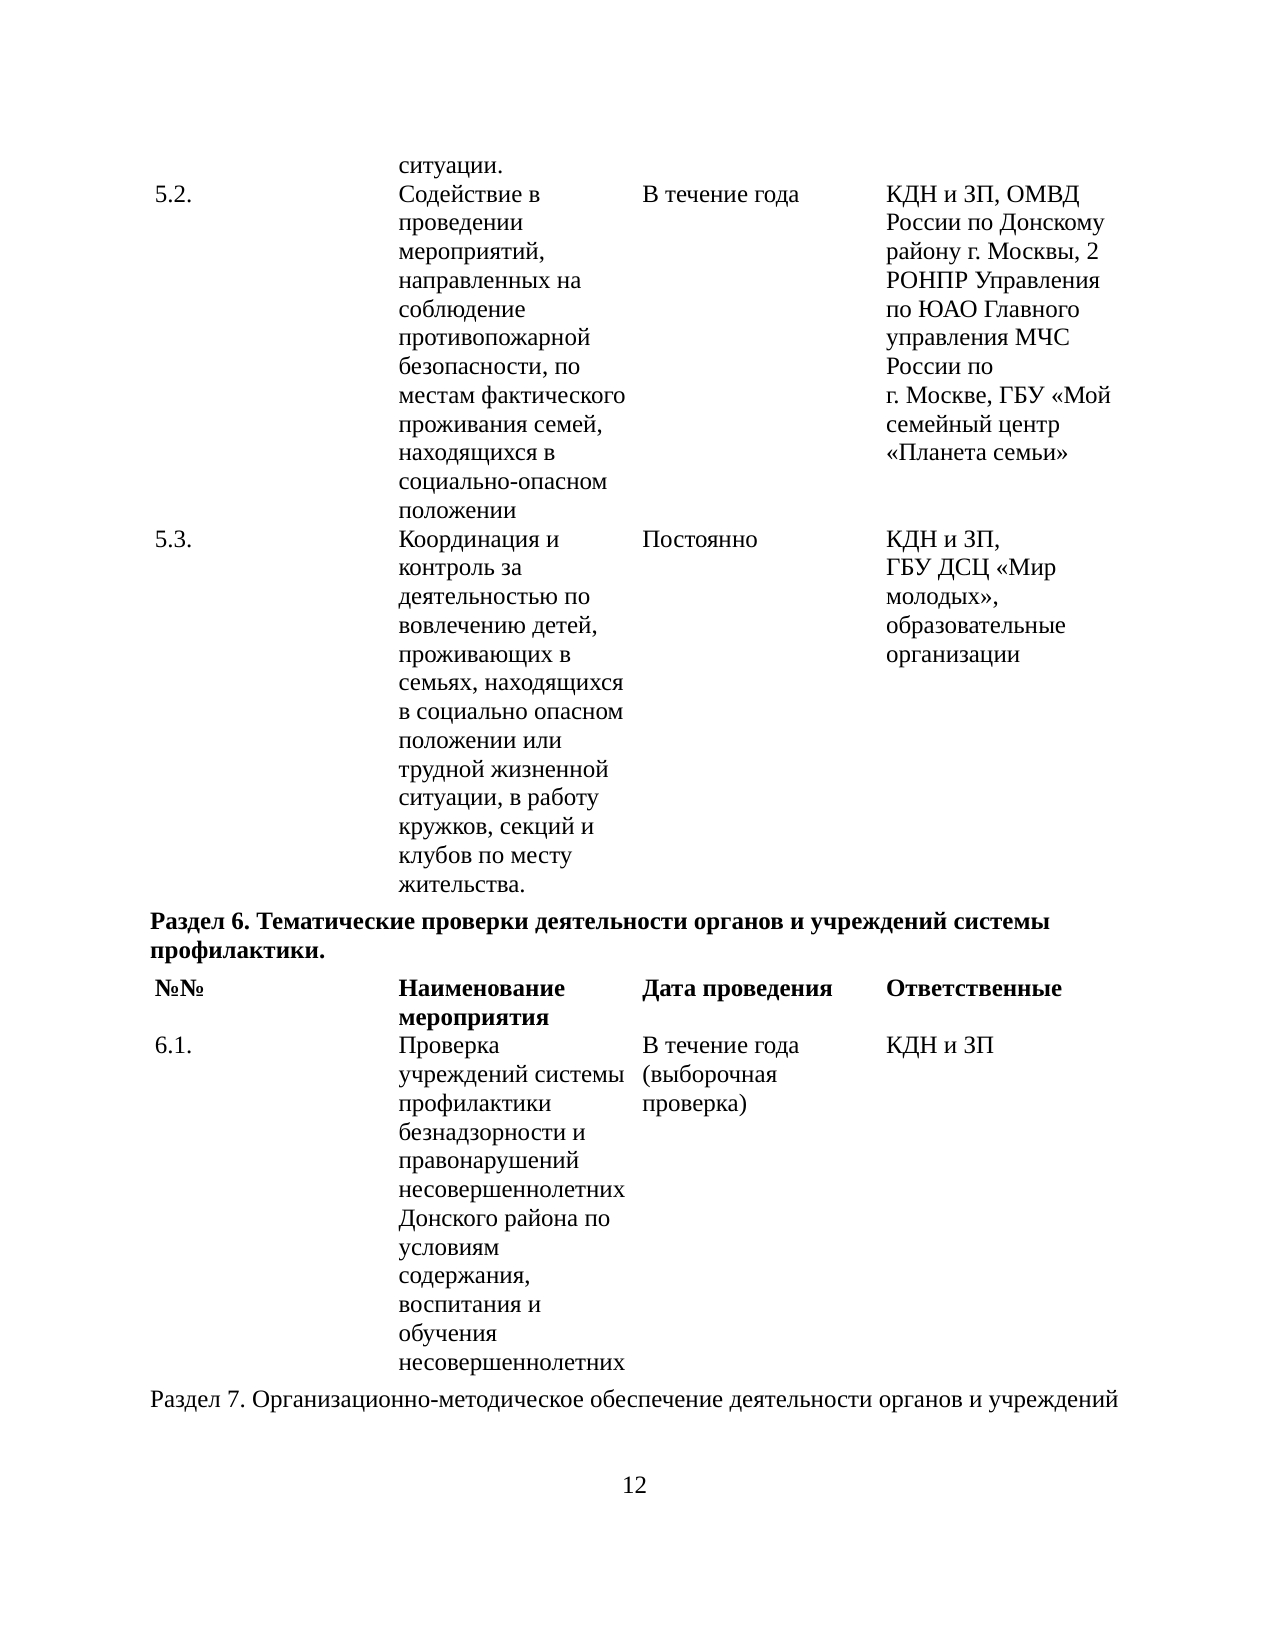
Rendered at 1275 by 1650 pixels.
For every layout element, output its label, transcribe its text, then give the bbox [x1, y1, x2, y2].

table_cell Постоянно [638, 524, 881, 897]
table_cell В течение года [638, 179, 881, 524]
table_cell 5.2. [150, 179, 394, 524]
text Раздел 6. Тематические проверки деятельности органов и учреждений системы профилактики. [150, 906, 1125, 964]
table_header Наименование мероприятия [394, 973, 637, 1030]
table_cell КДН и ЗП [881, 1030, 1125, 1375]
table_cell 5.3. [150, 524, 394, 897]
table_cell [881, 150, 1125, 179]
table_cell В течение года (выборочная проверка) [638, 1030, 881, 1375]
table_cell КДН и ЗП, ОМВД России по Донскому району г. Москвы, 2 РОНПР Управления по ЮАО Главного управления МЧС России по г. Москве, ГБУ «Мой семейный центр «Планета семьи» [881, 179, 1125, 524]
table_cell ситуации. [394, 150, 637, 179]
table_cell [638, 150, 881, 179]
table_header №№ [150, 973, 394, 1030]
table_cell Проверка учреждений системы профилактики безнадзорности и правонарушений несовершеннолетних Донского района по условиям содержания, воспитания и обучения несовершеннолетних [394, 1030, 637, 1375]
table_cell 6.1. [150, 1030, 394, 1375]
text Раздел 7. Организационно-методическое обеспечение деятельности органов и учреждений [150, 1384, 1125, 1413]
table_header Дата проведения [638, 973, 881, 1030]
table_cell Координация и контроль за деятельностью по вовлечению детей, проживающих в семьях, находящихся в социально опасном положении или трудной жизненной ситуации, в работу кружков, секций и клубов по месту жительства. [394, 524, 637, 897]
table_header Ответственные [881, 973, 1125, 1030]
table_cell Содействие в проведении мероприятий, направленных на соблюдение противопожарной безопасности, по местам фактического проживания семей, находящихся в социально-опасном положении [394, 179, 637, 524]
table_cell [150, 150, 394, 179]
table_cell КДН и ЗП, ГБУ ДСЦ «Мир молодых», образовательные организации [881, 524, 1125, 897]
